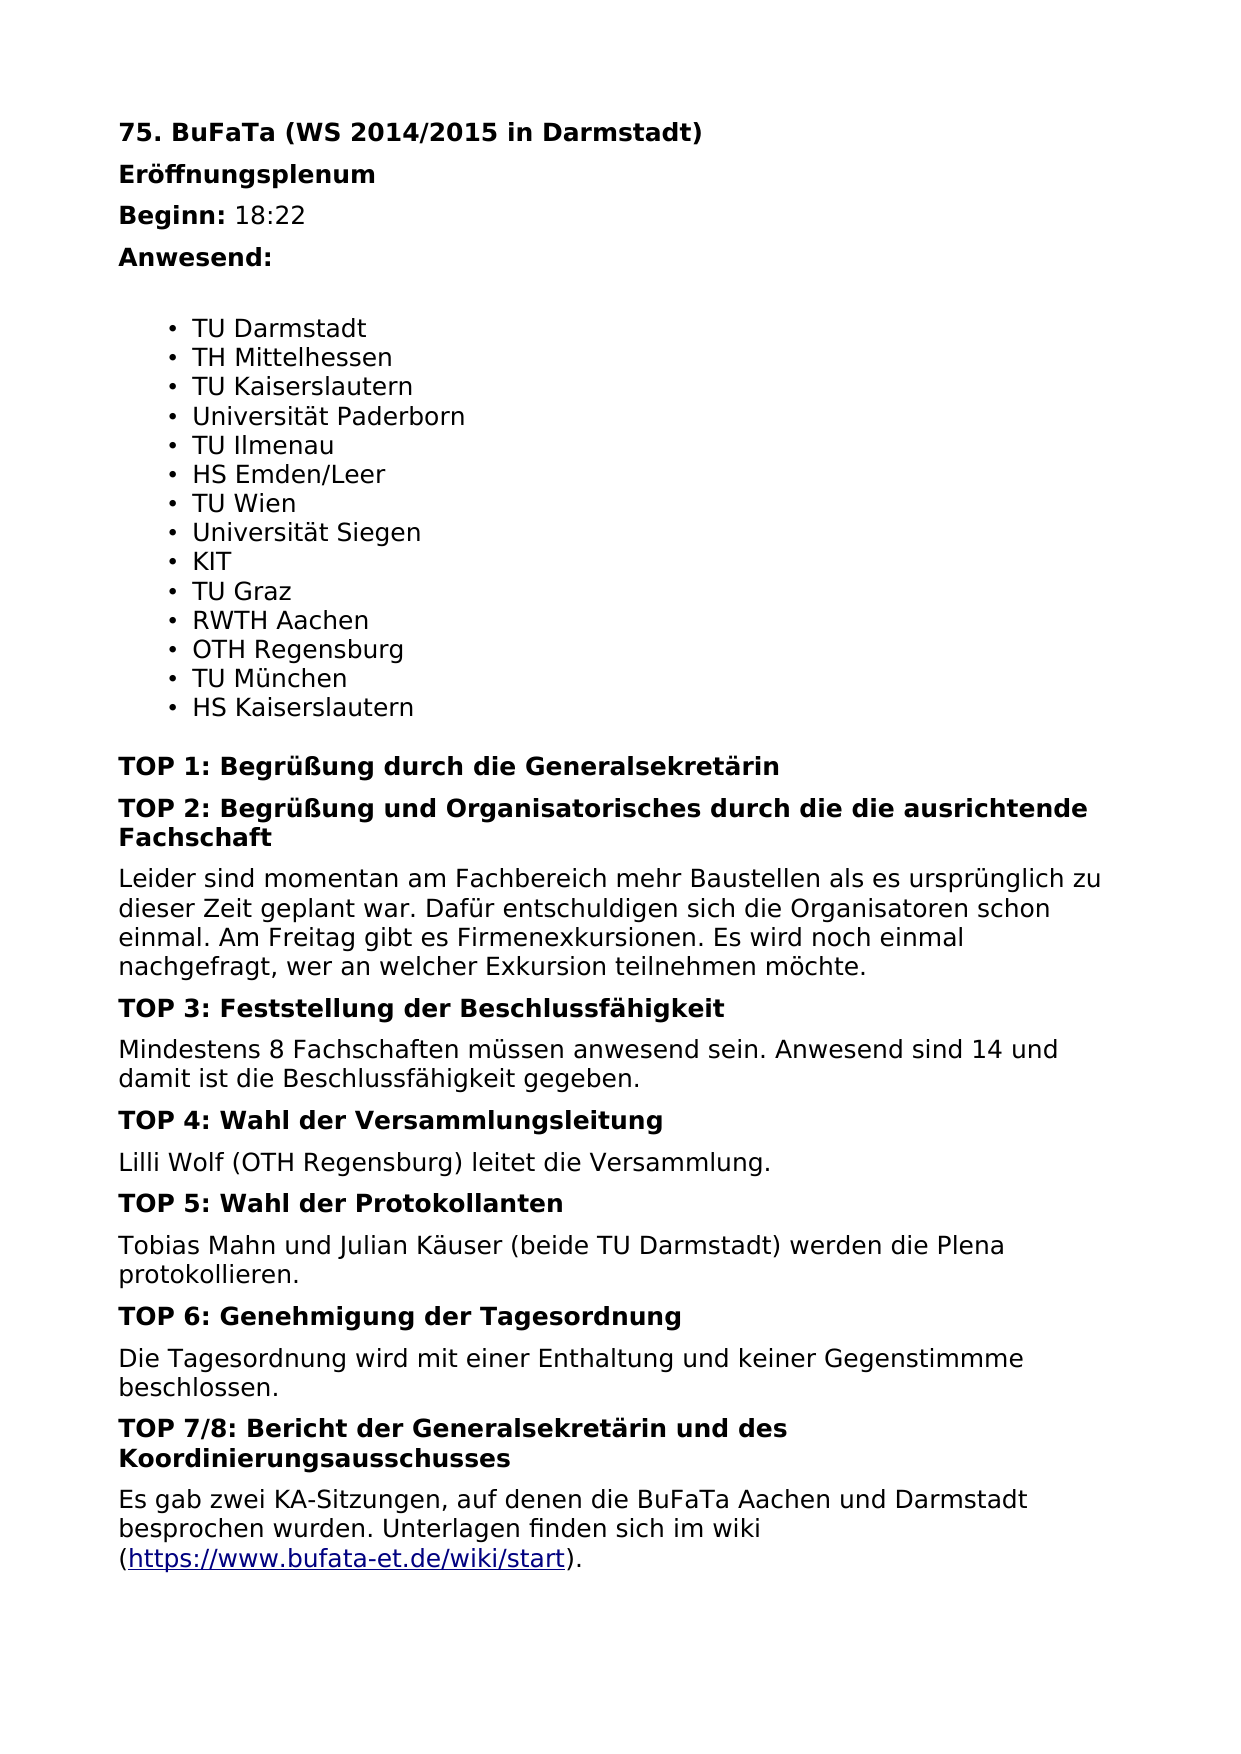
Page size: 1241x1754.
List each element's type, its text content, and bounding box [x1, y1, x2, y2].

list KIT [177, 548, 1122, 577]
list RWTH Aachen [177, 606, 1122, 635]
list TU Wien [177, 489, 1122, 518]
list TU Darmstadt [177, 314, 1122, 343]
list TH Mittelhessen [177, 343, 1122, 373]
text TOP 7/8: Bericht der Generalsekretärin und des Koordinierungsausschusses [118, 1414, 1122, 1473]
list Universität Siegen [177, 518, 1122, 548]
list TU Graz [177, 577, 1122, 606]
text Anwesend: [118, 243, 1122, 272]
list Universität Paderborn [177, 402, 1122, 431]
text TOP 4: Wahl der Versammlungsleitung [118, 1106, 1122, 1135]
list HS Kaiserslautern [177, 693, 1122, 723]
text Beginn: 18:22 [118, 201, 1122, 231]
text Tobias Mahn und Julian Käuser (beide TU Darmstadt) werden die Plena protokollieren. [118, 1231, 1122, 1289]
text Es gab zwei KA-Sitzungen, auf denen die BuFaTa Aachen und Darmstadt besprochen wurden. Unterlagen finden sich im wiki (https://www.bufata-et.de/wiki/start). [118, 1485, 1122, 1573]
text TOP 6: Genehmigung der Tagesordnung [118, 1302, 1122, 1331]
list TU Ilmenau [177, 431, 1122, 460]
list HS Emden/Leer [177, 460, 1122, 489]
text TOP 2: Begrüßung und Organisatorisches durch die die ausrichtende Fachschaft [118, 794, 1122, 852]
text TOP 3: Feststellung der Beschlussfähigkeit [118, 994, 1122, 1023]
text Lilli Wolf (OTH Regensburg) leitet die Versammlung. [118, 1148, 1122, 1177]
list TU München [177, 664, 1122, 693]
text TOP 5: Wahl der Protokollanten [118, 1189, 1122, 1219]
text Leider sind momentan am Fachbereich mehr Baustellen als es ursprünglich zu dieser Zeit geplant war. Dafür entschuldigen sich die Organisatoren schon einmal. Am Freitag gibt es Firmenexkursionen. Es wird noch einmal nachgefragt, wer an welcher Exkursion teilnehmen möchte. [118, 864, 1122, 981]
text Eröffnungsplenum [118, 160, 1122, 189]
list TU Kaiserslautern [177, 373, 1122, 402]
text 75. BuFaTa (WS 2014/2015 in Darmstadt) [118, 118, 1122, 147]
text Die Tagesordnung wird mit einer Enthaltung und keiner Gegenstimmme beschlossen. [118, 1344, 1122, 1402]
list OTH Regensburg [177, 635, 1122, 664]
text TOP 1: Begrüßung durch die Generalsekretärin [118, 752, 1122, 781]
text Mindestens 8 Fachschaften müssen anwesend sein. Anwesend sind 14 und damit ist die Beschlussfähigkeit gegeben. [118, 1035, 1122, 1094]
